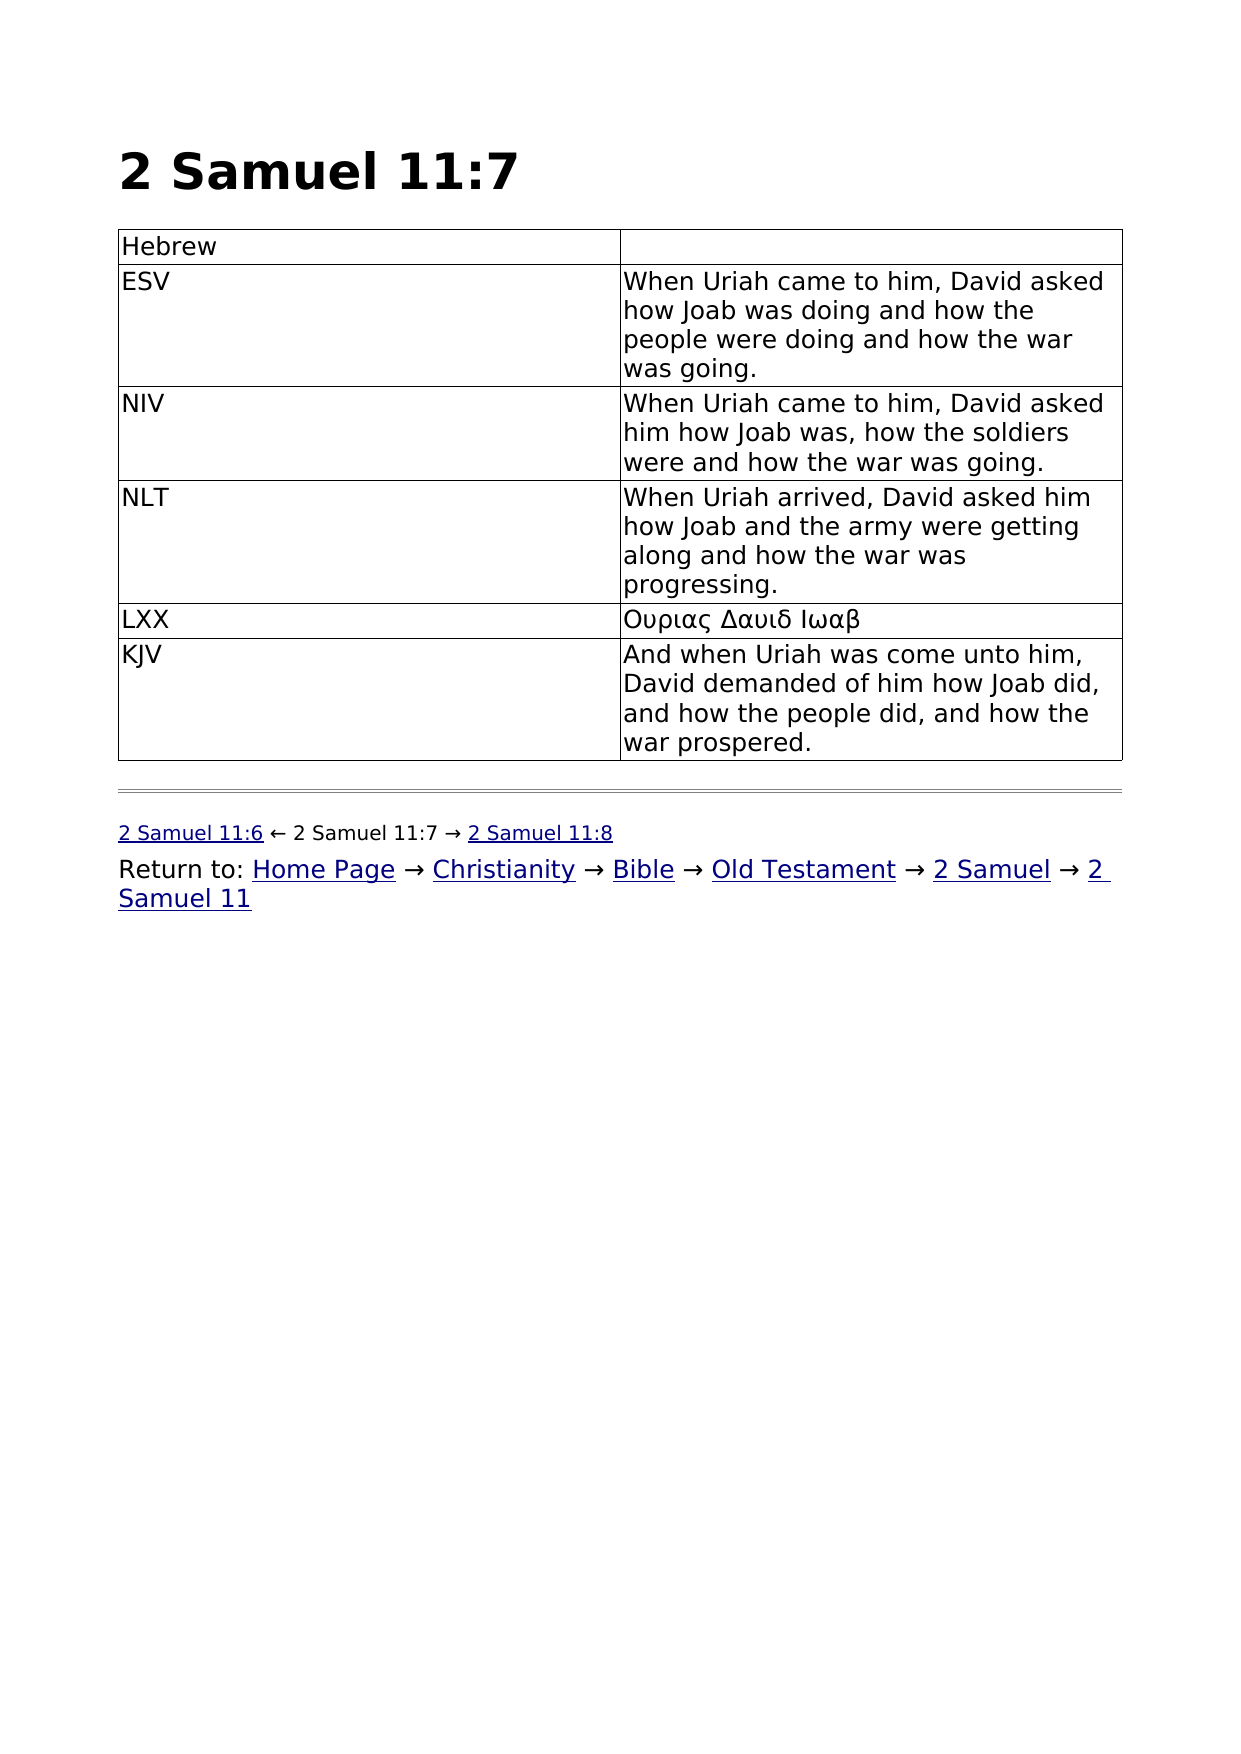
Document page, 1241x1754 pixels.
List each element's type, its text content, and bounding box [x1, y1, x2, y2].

table_cell When Uriah came to him, David asked how Joab was doing and how the people were doing and how the war was going. [621, 265, 1122, 386]
table_cell And when Uriah was come unto him, David demanded of him how Joab did, and how the people did, and how the war prospered. [621, 639, 1122, 760]
table_cell When Uriah arrived, David asked him how Joab and the army were getting along and how the war was progressing. [621, 481, 1122, 602]
text Return to: Home Page → Christianity → Bible → Old Testament → 2 Samuel → 2 Samuel 11 [118, 855, 1122, 914]
table_cell NIV [119, 387, 620, 480]
subtitle 2 Samuel 11:7 [118, 143, 1122, 201]
table_cell NLT [119, 481, 620, 602]
text 2 Samuel 11:6 ← 2 Samuel 11:7 → 2 Samuel 11:8 [118, 821, 1122, 855]
table_header [621, 230, 1122, 264]
table_cell Ουριας Δαυιδ Ιωαβ [621, 604, 1122, 637]
table_cell LXX [119, 604, 620, 637]
table_cell ESV [119, 265, 620, 386]
table_header Hebrew [119, 230, 620, 264]
table_cell KJV [119, 639, 620, 760]
table_cell When Uriah came to him, David asked him how Joab was, how the soldiers were and how the war was going. [621, 387, 1122, 480]
